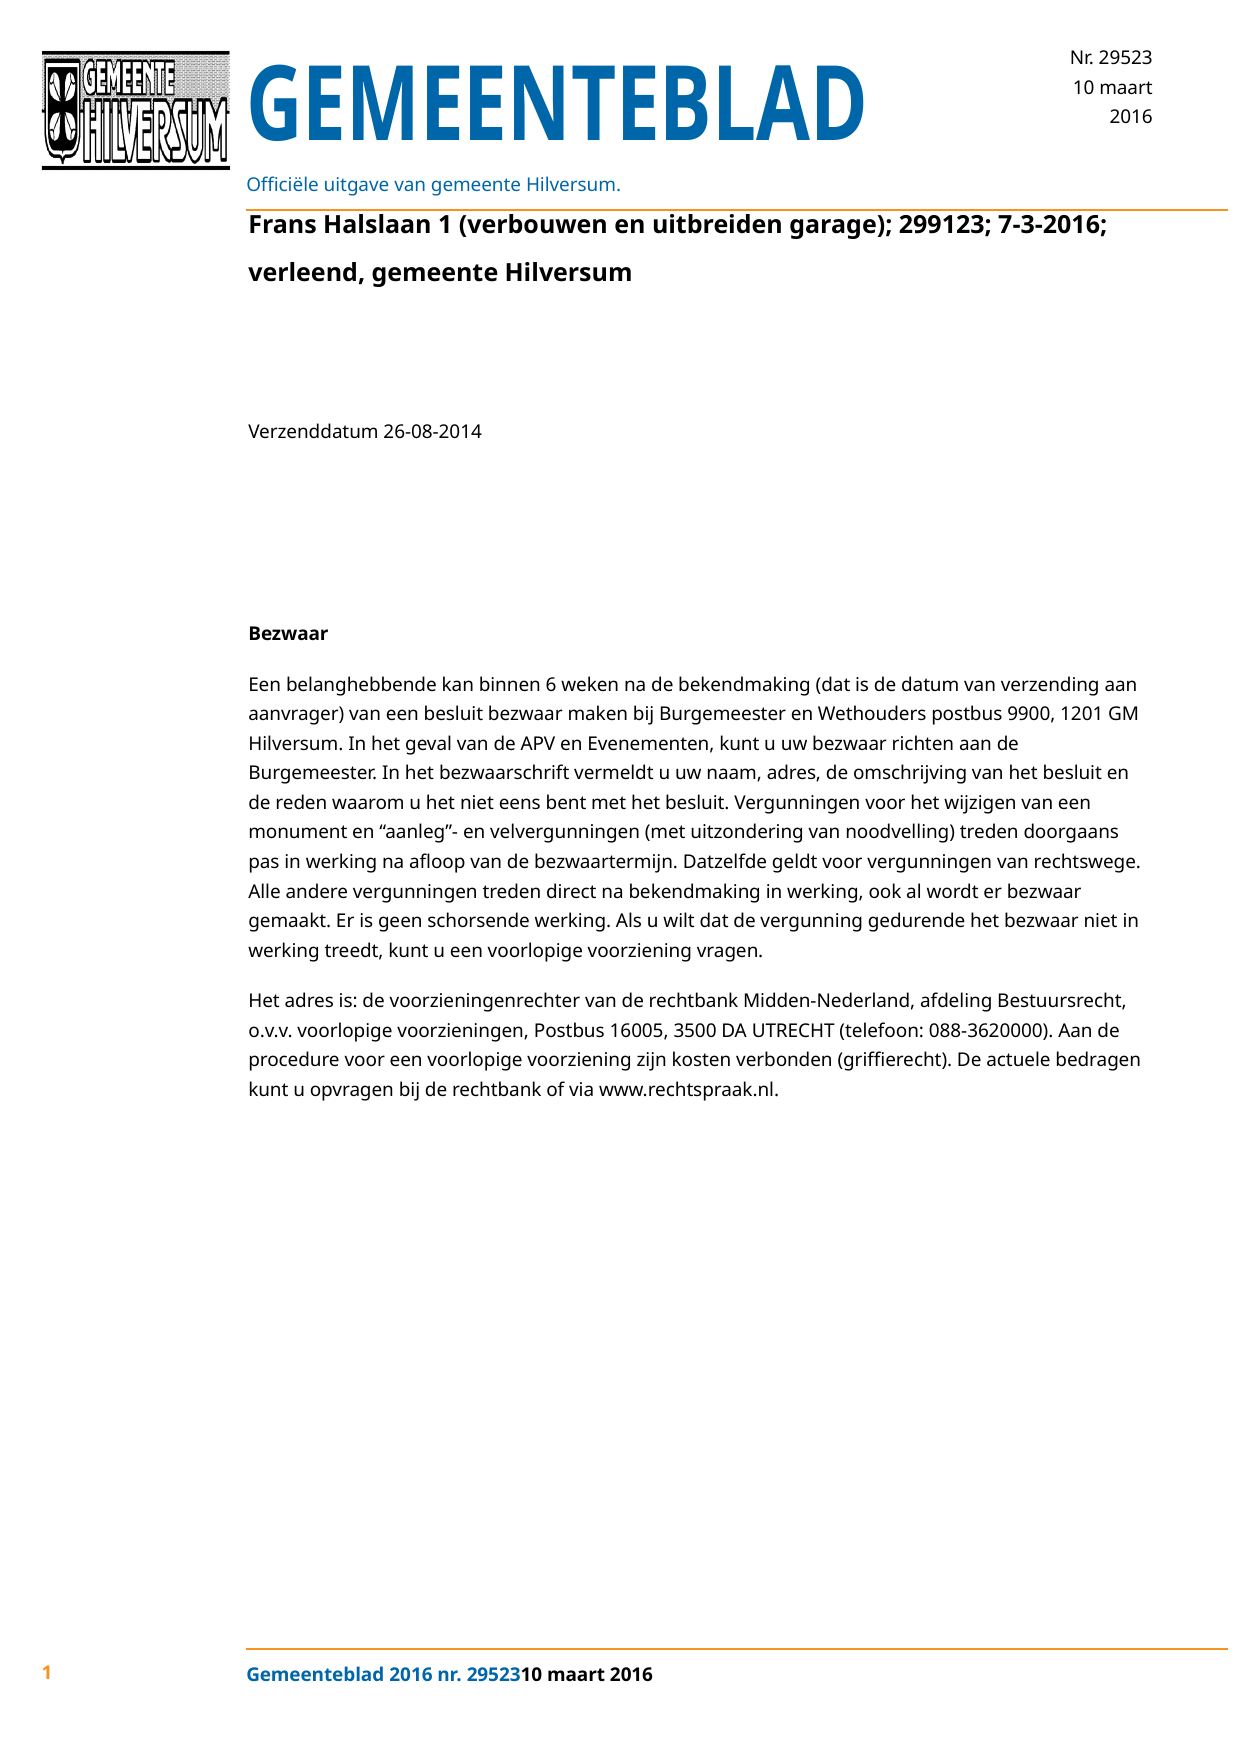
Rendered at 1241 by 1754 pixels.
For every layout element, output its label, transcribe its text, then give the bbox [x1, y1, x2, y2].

text Een belanghebbende kan binnen 6 weken na de bekendmaking (dat is de datum van verzending aan aanvrager) van een besluit bezwaar maken bij Burgemeester en Wethouders postbus 9900, 1201 GM Hilversum. In het geval van de APV en Evenementen, kunt u uw bezwaar richten aan de Burgemeester. In het bezwaarschrift vermeldt u uw naam, adres, de omschrijving van het besluit en de reden waarom u het niet eens bent met het besluit. Vergunningen voor het wijzigen van een monument en “aanleg”- en velvergunningen (met uitzondering van noodvelling) treden doorgaans pas in werking na afloop van de bezwaartermijn. Datzelfde geldt voor vergunningen van rechtswege. Alle andere vergunningen treden direct na bekendmaking in werking, ook al wordt er bezwaar gemaakt. Er is geen schorsende werking. Als u wilt dat de vergunning gedurende het bezwaar niet in werking treedt, kunt u een voorlopige voorziening vragen. [248, 671, 1152, 963]
text Frans Halslaan 1 (verbouwen en uitbreiden garage); 299123; 7-3-2016; verleend, gemeente Hilversum [248, 211, 1152, 288]
text Het adres is: de voorzieningenrechter van de rechtbank Midden-Nederland, afdeling Bestuursrecht, o.v.v. voorlopige voorzieningen, Postbus 16005, 3500 DA UTRECHT (telefoon: 088-3620000). Aan de procedure voor een voorlopige voorziening zijn kosten verbonden (griffierecht). De actuele bedragen kunt u opvragen bij de rechtbank of via www.rechtspraak.nl. [248, 987, 1152, 1102]
text Bezwaar [248, 620, 1152, 646]
text Verzenddatum 26-08-2014 [248, 419, 1152, 444]
picture [41, 47, 231, 172]
